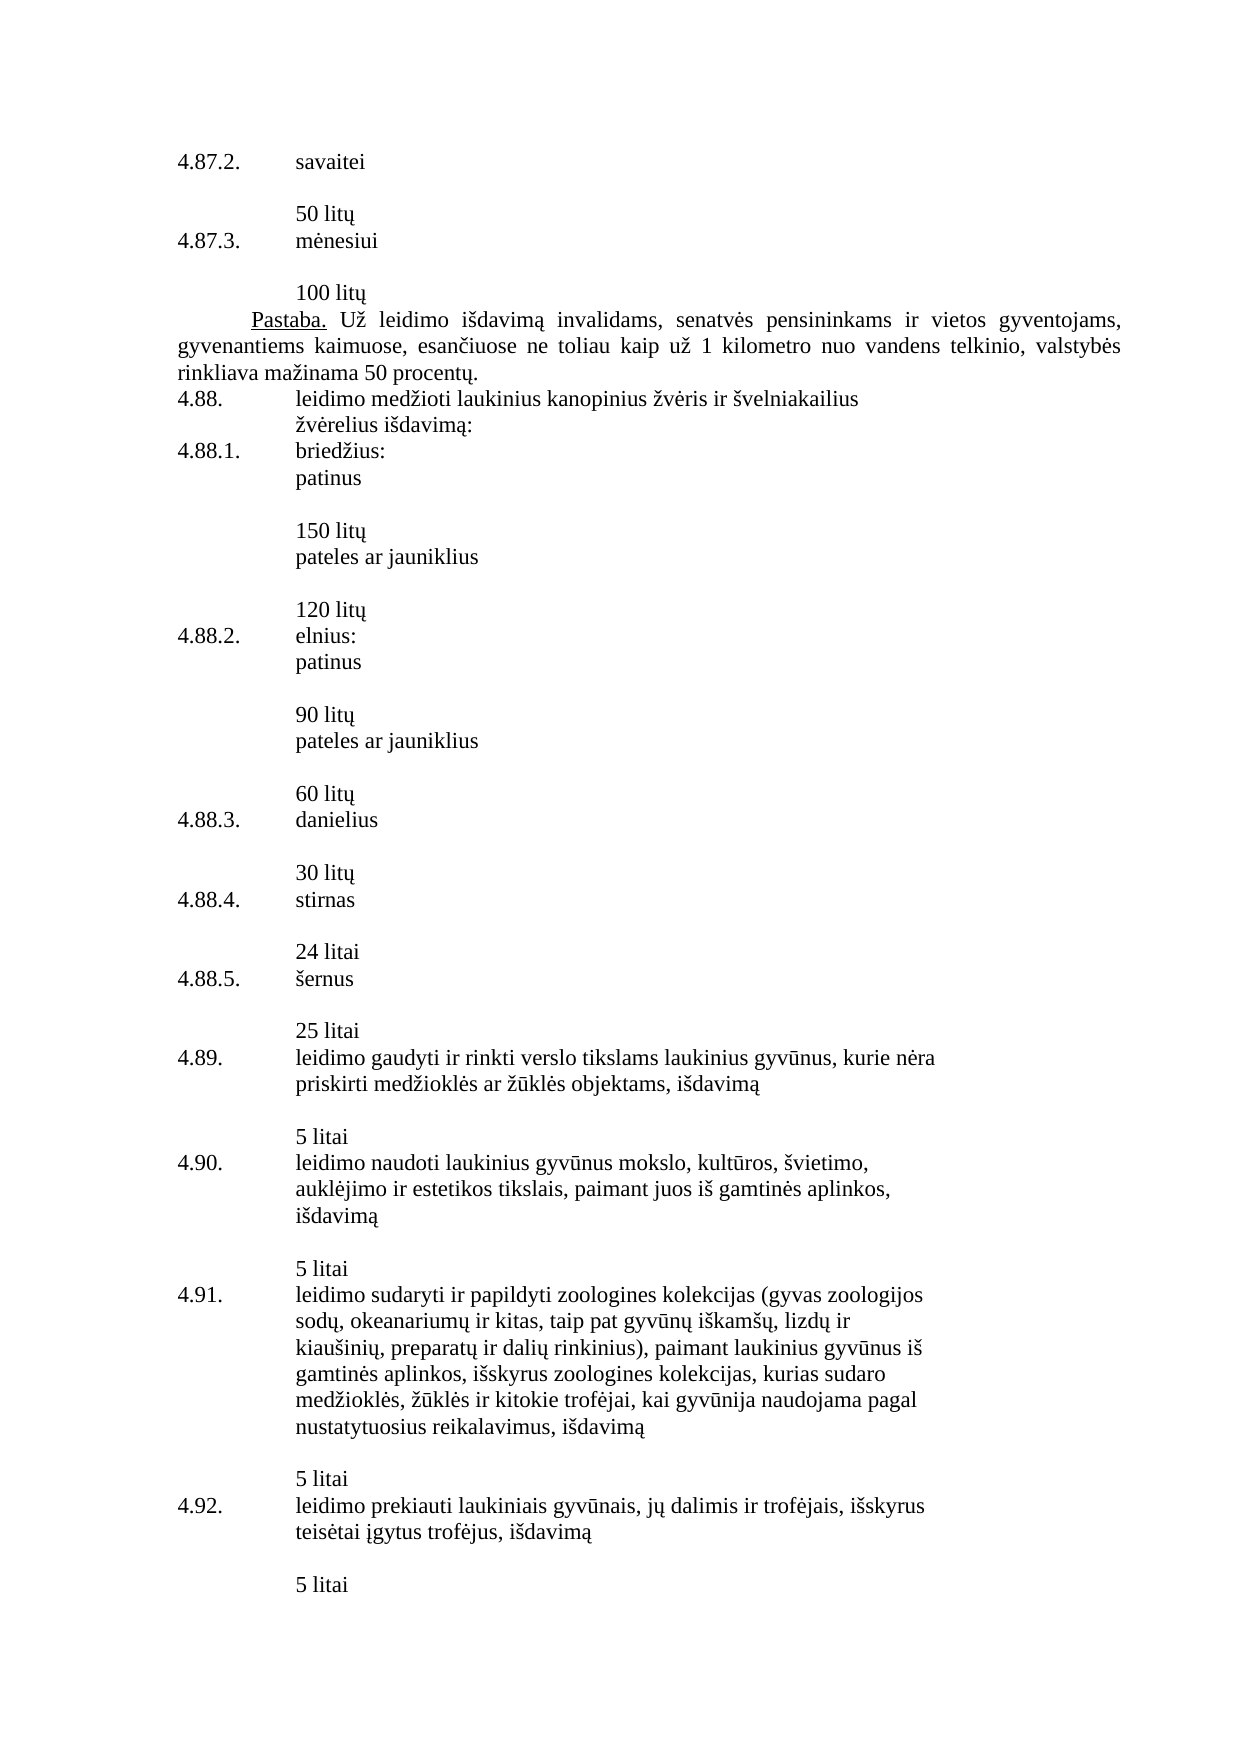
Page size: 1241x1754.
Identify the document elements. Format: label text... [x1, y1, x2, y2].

text 4.88.4. stirnas 24 litai [177, 886, 945, 965]
text 4.90. leidimo naudoti laukinius gyvūnus mokslo, kultūros, švietimo, auklėjimo ir estetikos tikslais, paimant juos iš gamtinės aplinkos, išdavimą 5 litai [177, 1149, 945, 1281]
text pateles ar jauniklius 120 litų [177, 543, 945, 622]
text 4.89. leidimo gaudyti ir rinkti verslo tikslams laukinius gyvūnus, kurie nėra priskirti medžioklės ar žūklės objektams, išdavimą 5 litai [177, 1044, 945, 1149]
text 4.91. leidimo sudaryti ir papildyti zoologines kolekcijas (gyvas zoologijos sodų, okeanariumų ir kitas, taip pat gyvūnų iškamšų, lizdų ir kiaušinių, preparatų ir dalių rinkinius), paimant laukinius gyvūnus iš gamtinės aplinkos, išskyrus zoologines kolekcijas, kurias sudaro medžioklės, žūklės ir kitokie trofėjai, kai gyvūnija naudojama pagal nustatytuosius reikalavimus, išdavimą 5 litai [177, 1281, 945, 1492]
text 4.88.5. šernus 25 litai [177, 965, 945, 1044]
text pateles ar jauniklius 60 litų [177, 727, 945, 807]
text 4.92. leidimo prekiauti laukiniais gyvūnais, jų dalimis ir trofėjais, išskyrus teisėtai įgytus trofėjus, išdavimą 5 litai [177, 1492, 945, 1597]
text 4.88.2. elnius: [177, 622, 945, 648]
text patinus 150 litų [177, 464, 945, 543]
text Pastaba. Už leidimo išdavimą invalidams, senatvės pensininkams ir vietos gyventojams, gyvenantiems kaimuose, esančiuose ne toliau kaip už 1 kilometro nuo vandens telkinio, valstybės rinkliava mažinama 50 procentų. [177, 306, 1122, 385]
text 4.87.3. mėnesiui 100 litų [177, 227, 945, 306]
text patinus 90 litų [177, 648, 945, 727]
text 4.88.3. danielius 30 litų [177, 807, 945, 886]
text 4.87.2. savaitei 50 litų [177, 148, 945, 227]
text 4.88. leidimo medžioti laukinius kanopinius žvėris ir švelniakailius žvėrelius išdavimą: [177, 385, 945, 438]
text 4.88.1. briedžius: [177, 438, 945, 464]
